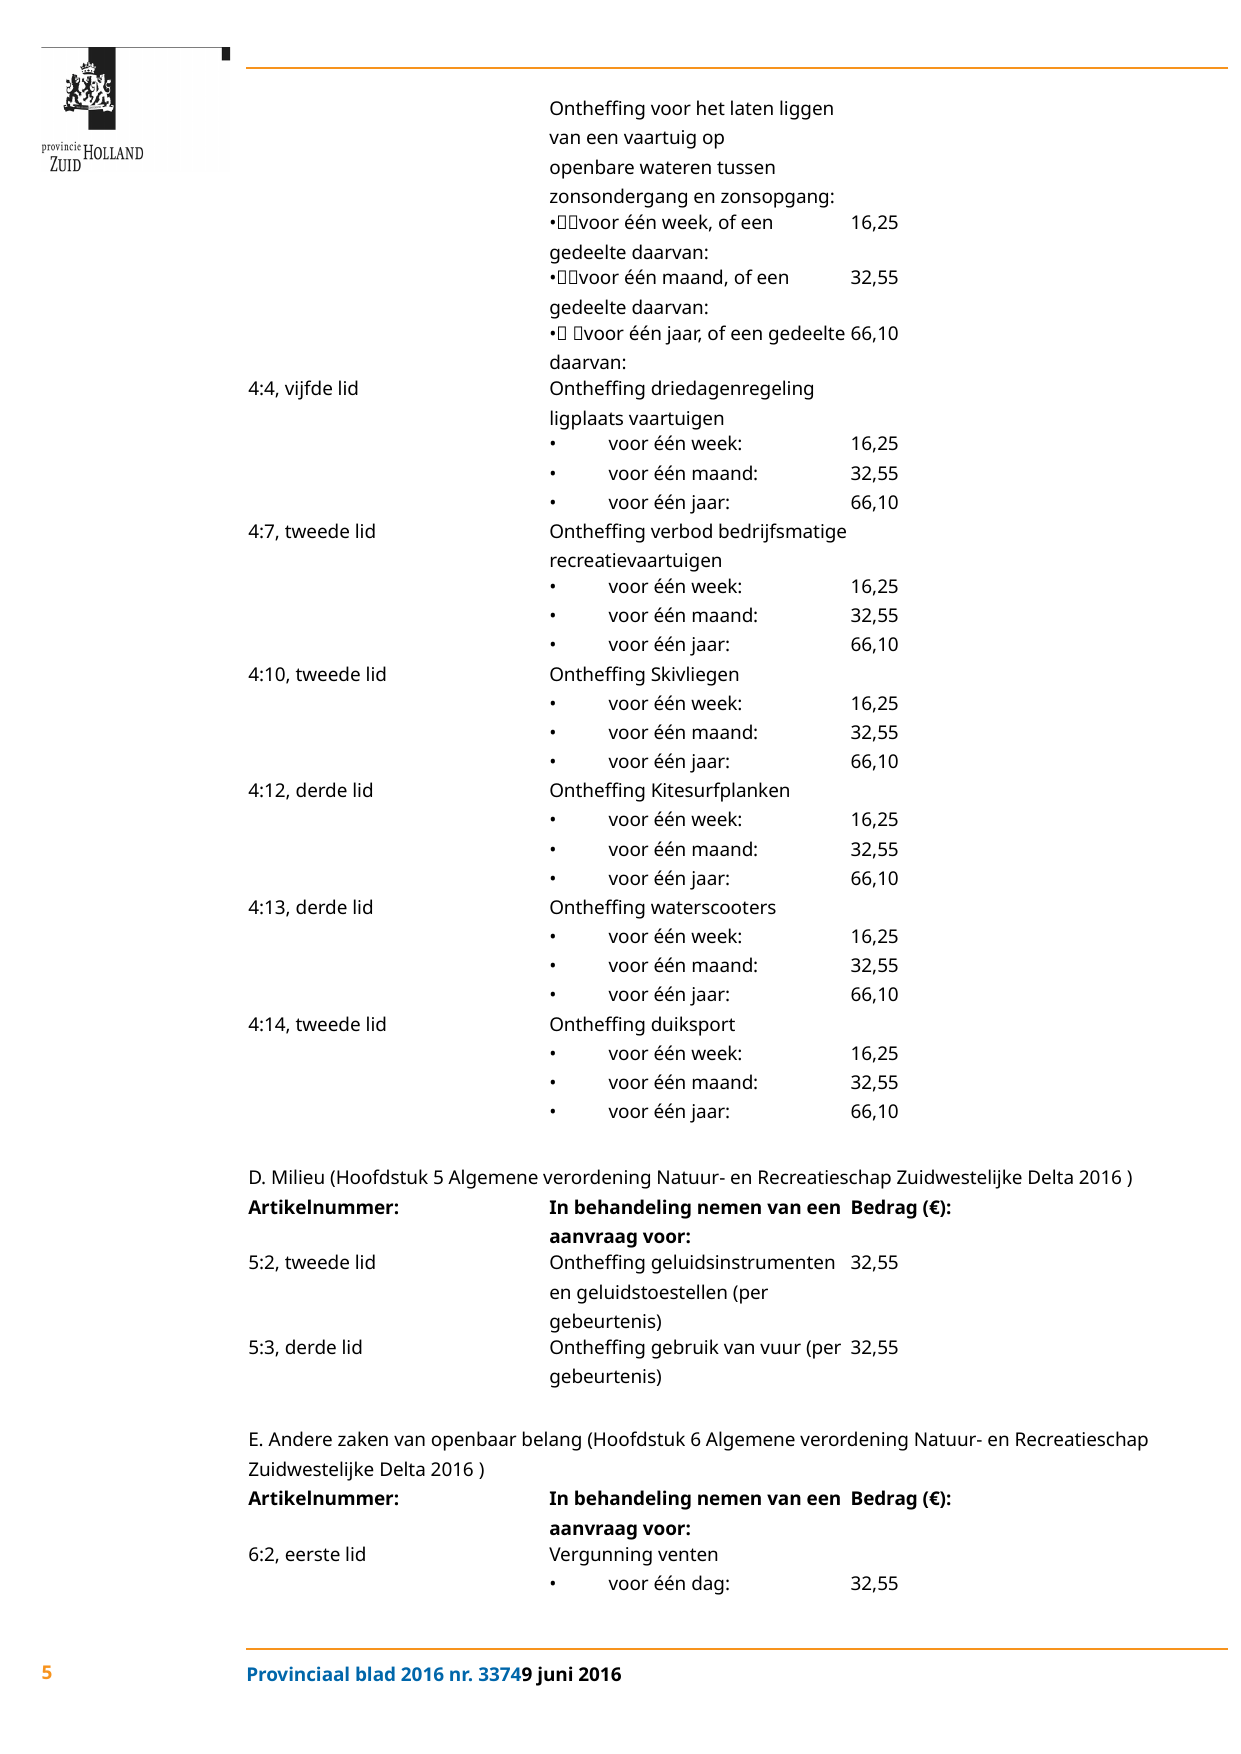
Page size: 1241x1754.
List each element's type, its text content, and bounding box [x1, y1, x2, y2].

table_cell voor één jaar: [549, 632, 850, 661]
table_cell 16,25 [850, 1040, 1152, 1069]
table_cell [850, 1541, 1152, 1570]
table_cell 66,10 [850, 865, 1152, 894]
table_cell [248, 807, 549, 836]
table_cell voor één maand: [549, 836, 850, 865]
table_header Artikelnummer: [248, 1194, 549, 1249]
table_cell voor één maand: [549, 953, 850, 982]
table_cell voor één jaar: [549, 748, 850, 777]
table_cell [248, 489, 549, 518]
table_cell 66,10 [850, 320, 1152, 375]
table_cell voor één week: [549, 923, 850, 952]
table_cell 66,10 [850, 489, 1152, 518]
table_cell [248, 690, 549, 719]
table_cell [248, 982, 549, 1011]
table_cell [248, 320, 549, 375]
table_cell 4:4, vijfde lid [248, 375, 549, 431]
table_cell 4:7, tweede lid [248, 518, 549, 573]
table_cell 5:2, tweede lid [248, 1249, 549, 1334]
table_cell Ontheffing driedagenregeling ligplaats vaartuigen [549, 375, 850, 431]
table_cell [850, 1011, 1152, 1040]
table_cell 32,55 [850, 719, 1152, 748]
table_cell [850, 894, 1152, 923]
table_cell [248, 632, 549, 661]
table_cell 16,25 [850, 807, 1152, 836]
table_cell 32,55 [850, 265, 1152, 320]
text D. Milieu (Hoofdstuk 5 Algemene verordening Natuur- en Recreatieschap Zuidwestelijke Delta 2016 ) [248, 1164, 1152, 1190]
picture [41, 47, 231, 172]
table_cell [248, 719, 549, 748]
table_cell 32,55 [850, 460, 1152, 489]
table_cell Ontheffing voor het laten liggen van een vaartuig op openbare wateren tussen zonsondergang en zonsopgang: [549, 95, 850, 209]
table_cell [248, 953, 549, 982]
table_cell [248, 431, 549, 460]
table_header In behandeling nemen van een aanvraag voor: [549, 1486, 850, 1541]
table_cell • voor één jaar, of een gedeelte daarvan: [549, 320, 850, 375]
table_cell 4:13, derde lid [248, 894, 549, 923]
text E. Andere zaken van openbaar belang (Hoofdstuk 6 Algemene verordening Natuur- en Recreatieschap Zuidwestelijke Delta 2016 ) [248, 1426, 1152, 1482]
table_cell Ontheffing duiksport [549, 1011, 850, 1040]
table_cell Vergunning venten [549, 1541, 850, 1570]
table_cell [850, 778, 1152, 807]
table_cell 16,25 [850, 923, 1152, 952]
table_header Bedrag (€): [850, 1486, 1152, 1541]
table_cell 32,55 [850, 953, 1152, 982]
table_cell Ontheffing waterscooters [549, 894, 850, 923]
table_cell voor één week: [549, 573, 850, 602]
table_header In behandeling nemen van een aanvraag voor: [549, 1194, 850, 1249]
table_cell 32,55 [850, 836, 1152, 865]
table_cell 32,55 [850, 603, 1152, 632]
table_cell voor één week: [549, 1040, 850, 1069]
table_cell 16,25 [850, 209, 1152, 264]
table_cell 5:3, derde lid [248, 1334, 549, 1389]
table_cell [248, 460, 549, 489]
table_cell [248, 865, 549, 894]
table_cell 32,55 [850, 1334, 1152, 1389]
table_cell [248, 748, 549, 777]
table_cell voor één jaar: [549, 489, 850, 518]
table_cell •voor één maand, of een gedeelte daarvan: [549, 265, 850, 320]
table_cell [248, 265, 549, 320]
table_cell voor één week: [549, 431, 850, 460]
table_cell Ontheffing gebruik van vuur (per gebeurtenis) [549, 1334, 850, 1389]
table_cell voor één jaar: [549, 1098, 850, 1127]
table_cell [248, 923, 549, 952]
table_cell [248, 1570, 549, 1599]
table_cell 16,25 [850, 431, 1152, 460]
table_cell 66,10 [850, 748, 1152, 777]
table_cell 32,55 [850, 1069, 1152, 1098]
table_cell [850, 661, 1152, 690]
table_cell 66,10 [850, 982, 1152, 1011]
table_cell [850, 375, 1152, 431]
table_cell voor één maand: [549, 719, 850, 748]
table_cell 66,10 [850, 1098, 1152, 1127]
table_cell [248, 1069, 549, 1098]
table_cell voor één jaar: [549, 865, 850, 894]
table_cell [248, 836, 549, 865]
table_cell 32,55 [850, 1570, 1152, 1599]
table_cell voor één maand: [549, 1069, 850, 1098]
table_cell voor één maand: [549, 460, 850, 489]
table_cell 32,55 [850, 1249, 1152, 1334]
table_cell [248, 603, 549, 632]
table_cell voor één dag: [549, 1570, 850, 1599]
table_cell 4:14, tweede lid [248, 1011, 549, 1040]
table_cell [850, 95, 1152, 209]
table_cell •voor één week, of een gedeelte daarvan: [549, 209, 850, 264]
table_cell [850, 518, 1152, 573]
table_cell 4:12, derde lid [248, 778, 549, 807]
table_cell 6:2, eerste lid [248, 1541, 549, 1570]
table_cell voor één week: [549, 690, 850, 719]
table_cell 16,25 [850, 573, 1152, 602]
table_cell Ontheffing Kitesurfplanken [549, 778, 850, 807]
table_cell [248, 573, 549, 602]
table_cell [248, 1098, 549, 1127]
table_header Bedrag (€): [850, 1194, 1152, 1249]
table_cell [248, 209, 549, 264]
table_cell Ontheffing verbod bedrijfsmatige recreatievaartuigen [549, 518, 850, 573]
table_cell voor één jaar: [549, 982, 850, 1011]
table_cell 4:10, tweede lid [248, 661, 549, 690]
table_cell voor één maand: [549, 603, 850, 632]
table_cell [248, 1040, 549, 1069]
table_cell 66,10 [850, 632, 1152, 661]
table_cell Ontheffing geluidsinstrumenten en geluidstoestellen (per gebeurtenis) [549, 1249, 850, 1334]
table_cell 16,25 [850, 690, 1152, 719]
table_cell Ontheffing Skivliegen [549, 661, 850, 690]
table_cell [248, 95, 549, 209]
table_header Artikelnummer: [248, 1486, 549, 1541]
table_cell voor één week: [549, 807, 850, 836]
